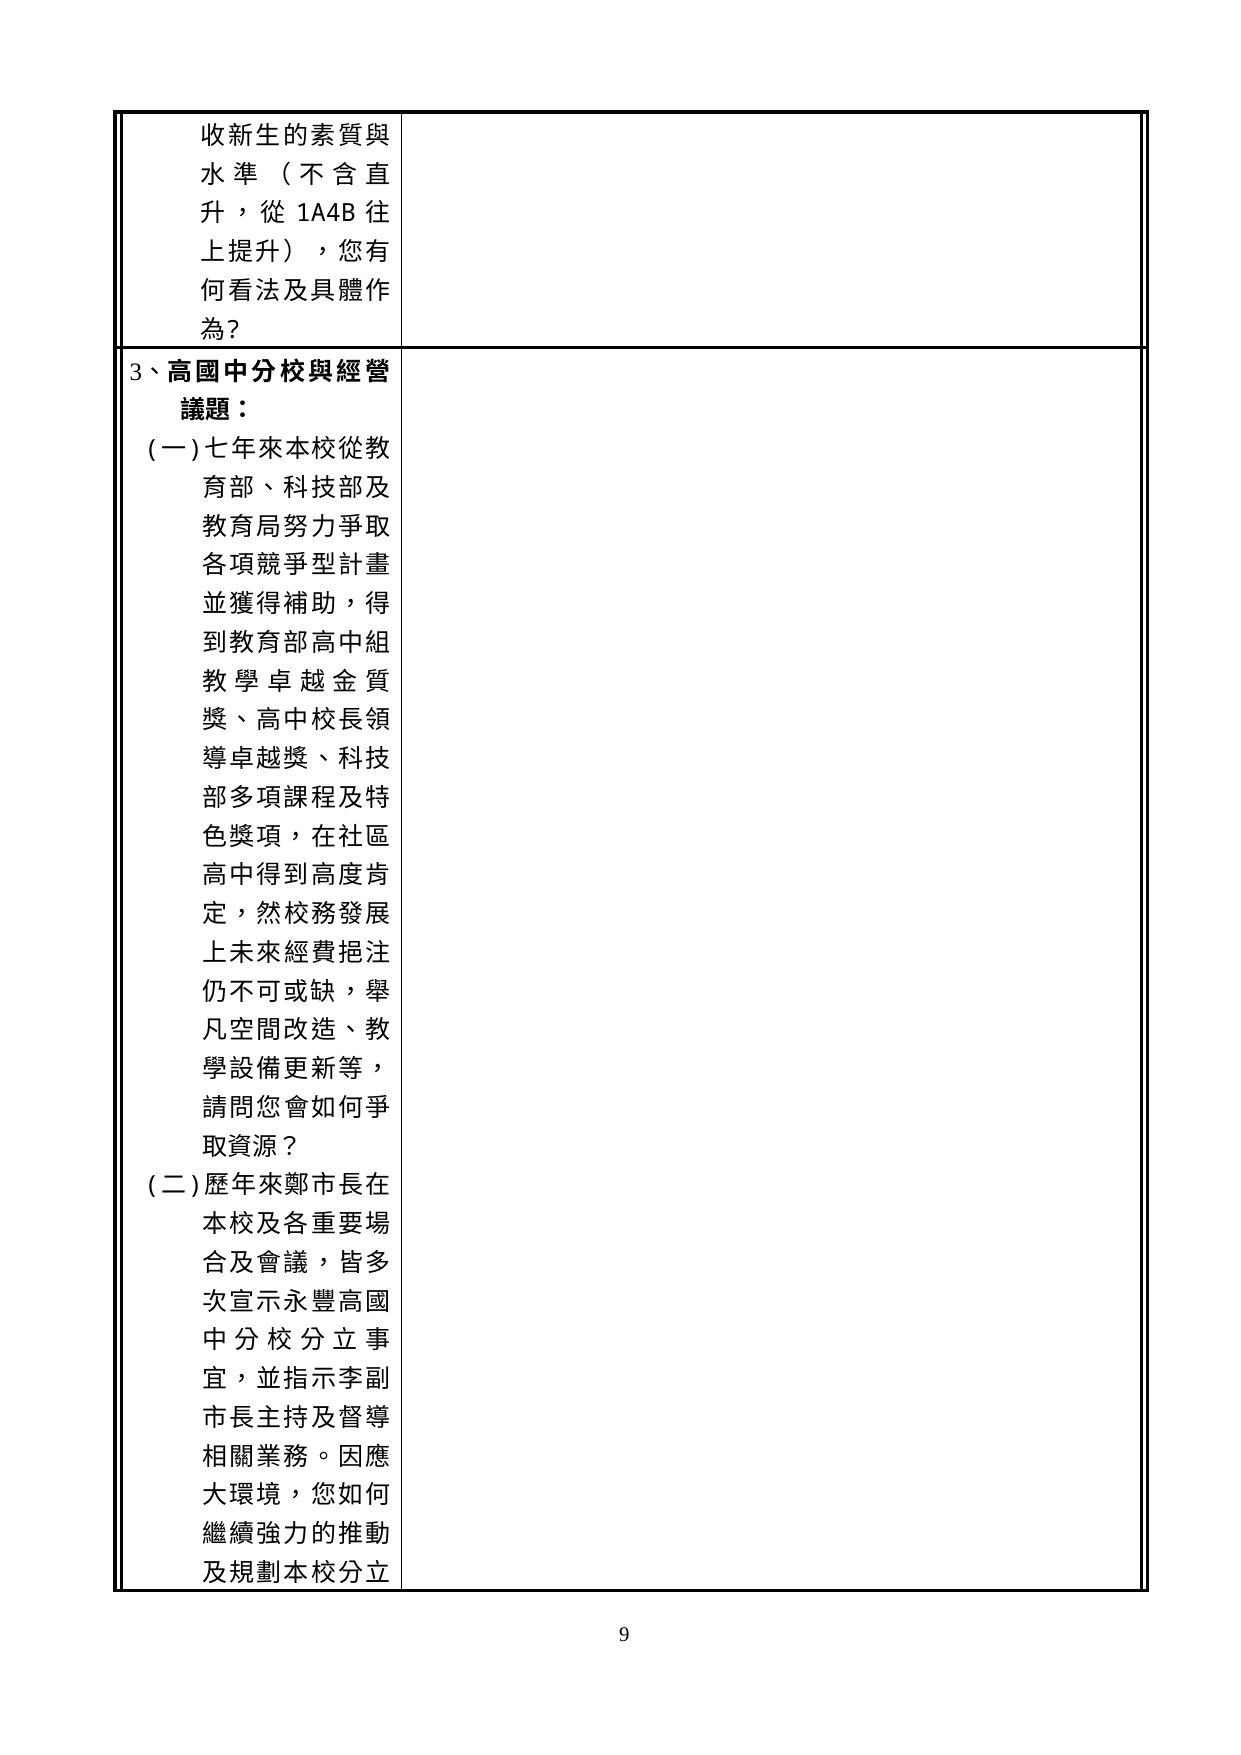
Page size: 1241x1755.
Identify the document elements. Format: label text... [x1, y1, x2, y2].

table_cell [402, 114, 1140, 346]
table_cell [402, 349, 1140, 1589]
table_cell 高國中分校與經營議題： (一)七年來本校從教育部、科技部及教育局努力爭取各項競爭型計畫並獲得補助，得到教育部高中組教學卓越金質獎、高中校長領導卓越獎、科技部多項課程及特色獎項，在社區高中得到高度肯定，然校務發展上未來經費挹注仍不可或缺，舉凡空間改造、教學設備更新等，請問您會如何爭取資源？ (二)歷年來鄭市長在本校及各重要場合及會議，皆多次宣示永豐高國中分校分立事宜，並指示李副市長主持及督導相關業務。因應大環境，您如何繼續強力的推動及規劃本校分立 [123, 349, 401, 1589]
table_cell 收新生的素質與水準（不含直升，從1A4B往上提升），您有何看法及具體作為? [123, 114, 401, 346]
